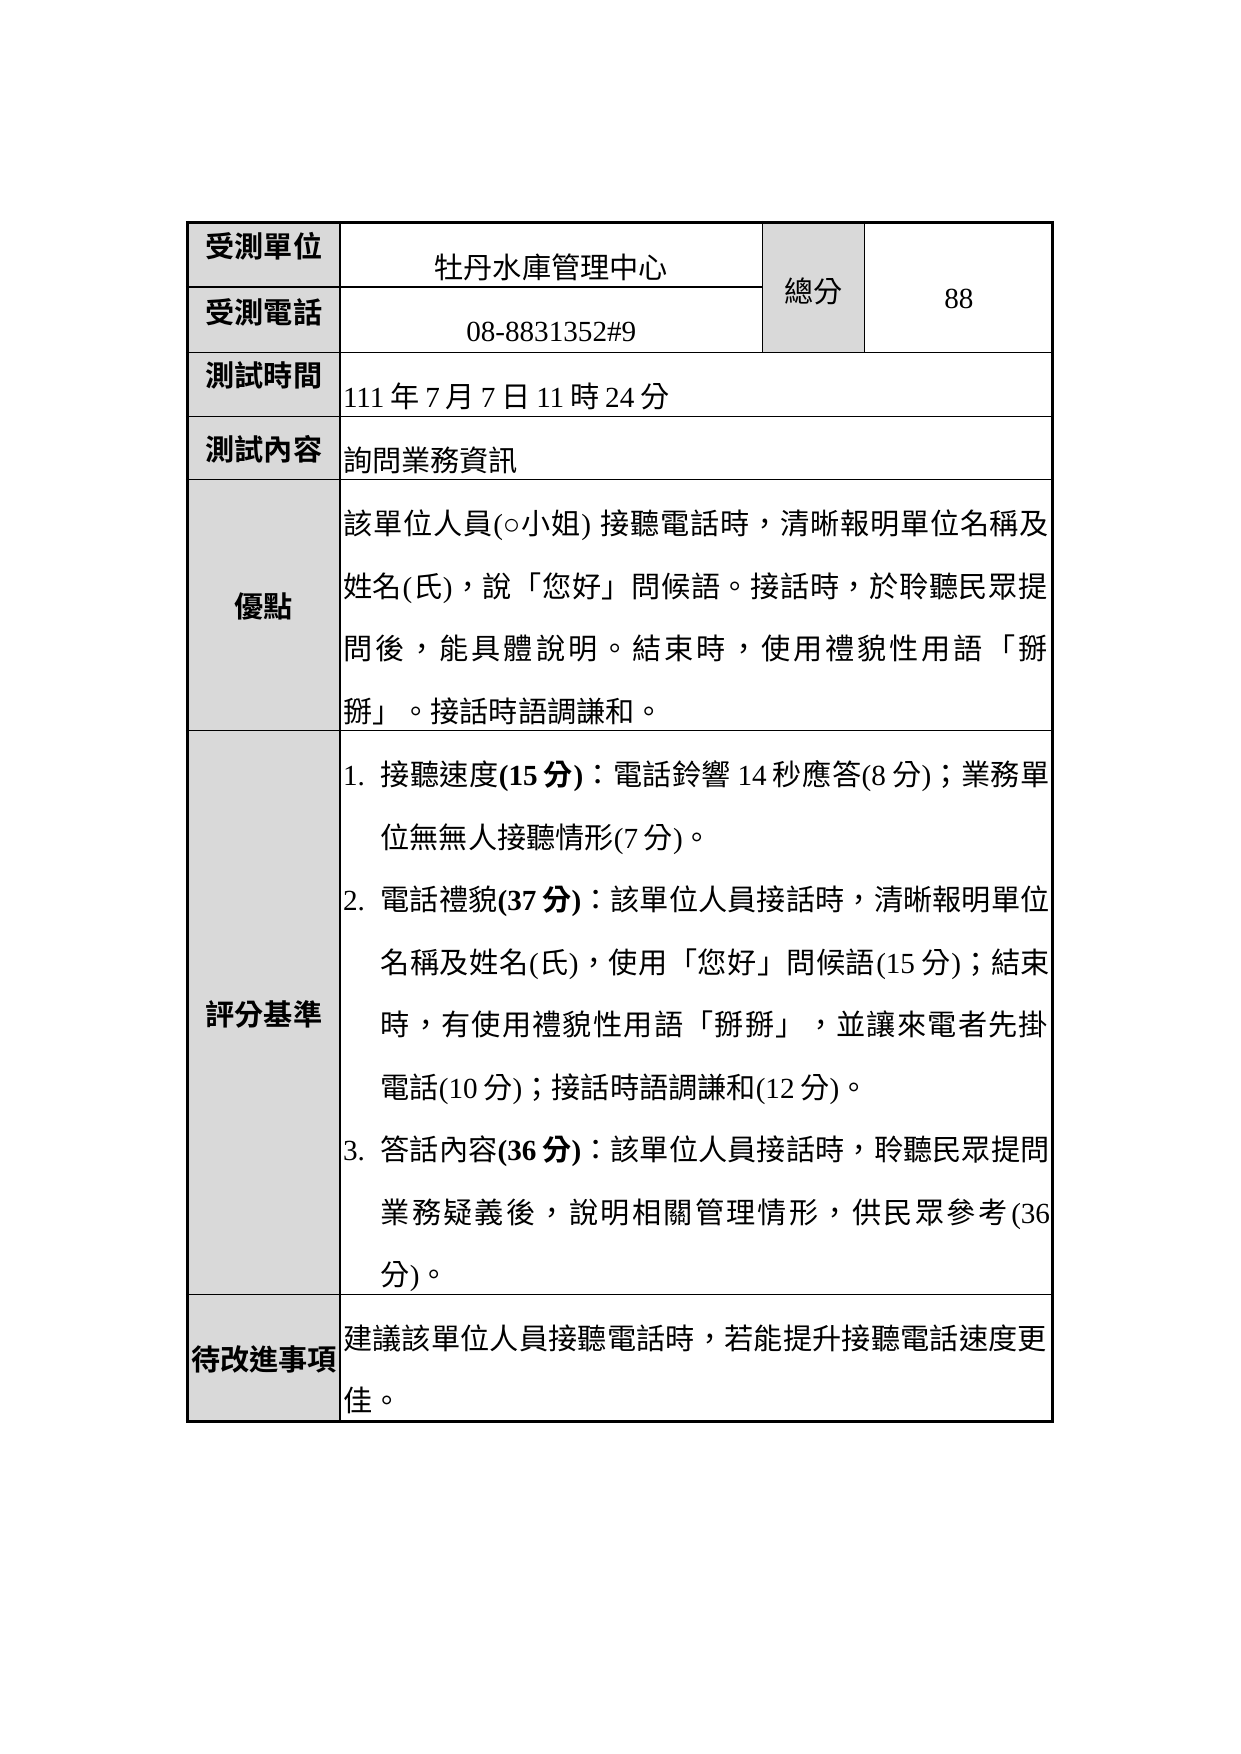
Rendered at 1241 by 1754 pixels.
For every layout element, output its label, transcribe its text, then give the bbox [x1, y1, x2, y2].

table_header 受測單位 [189, 224, 339, 286]
table_cell 受測電話 [189, 288, 339, 352]
table_cell 08-8831352#9 [341, 288, 762, 352]
table_cell 測試內容 [189, 417, 339, 479]
table_cell 詢問業務資訊 [341, 417, 1051, 479]
table_cell 優點 [189, 480, 339, 730]
table_cell 建議該單位人員接聽電話時，若能提升接聽電話速度更佳。 [341, 1295, 1051, 1420]
table_cell 測試時間 [189, 353, 339, 416]
table_cell 該單位人員(○小姐) 接聽電話時，清晰報明單位名稱及姓名(氏)，說「您好」問候語。接話時，於聆聽民眾提問後，能具體說明。結束時，使用禮貌性用語「掰掰」。接話時語調謙和。 [341, 480, 1051, 730]
table_header 牡丹水庫管理中心 [341, 224, 762, 286]
table_header 總分 [763, 224, 864, 352]
table_cell 評分基準 [189, 731, 339, 1294]
table_cell 111年7月7日11時24分 [341, 353, 1051, 416]
table_header 88 [865, 224, 1051, 352]
table_cell 待改進事項 [189, 1295, 339, 1420]
table_cell 接聽速度(15分)：電話鈴響14秒應答(8分)；業務單位無無人接聽情形(7分)。 電話禮貌(37分)：該單位人員接話時，清晰報明單位名稱及姓名(氏)，使用「您好」問候語(15分)；結束時，有使用禮貌性用語「掰掰」，並讓來電者先掛電話(10分)；接話時語調謙和(12分)。 答話內容(36分)：該單位人員接話時，聆聽民眾提問業務疑義後，說明相關管理情形，供民眾參考(36分)。 [341, 731, 1051, 1294]
